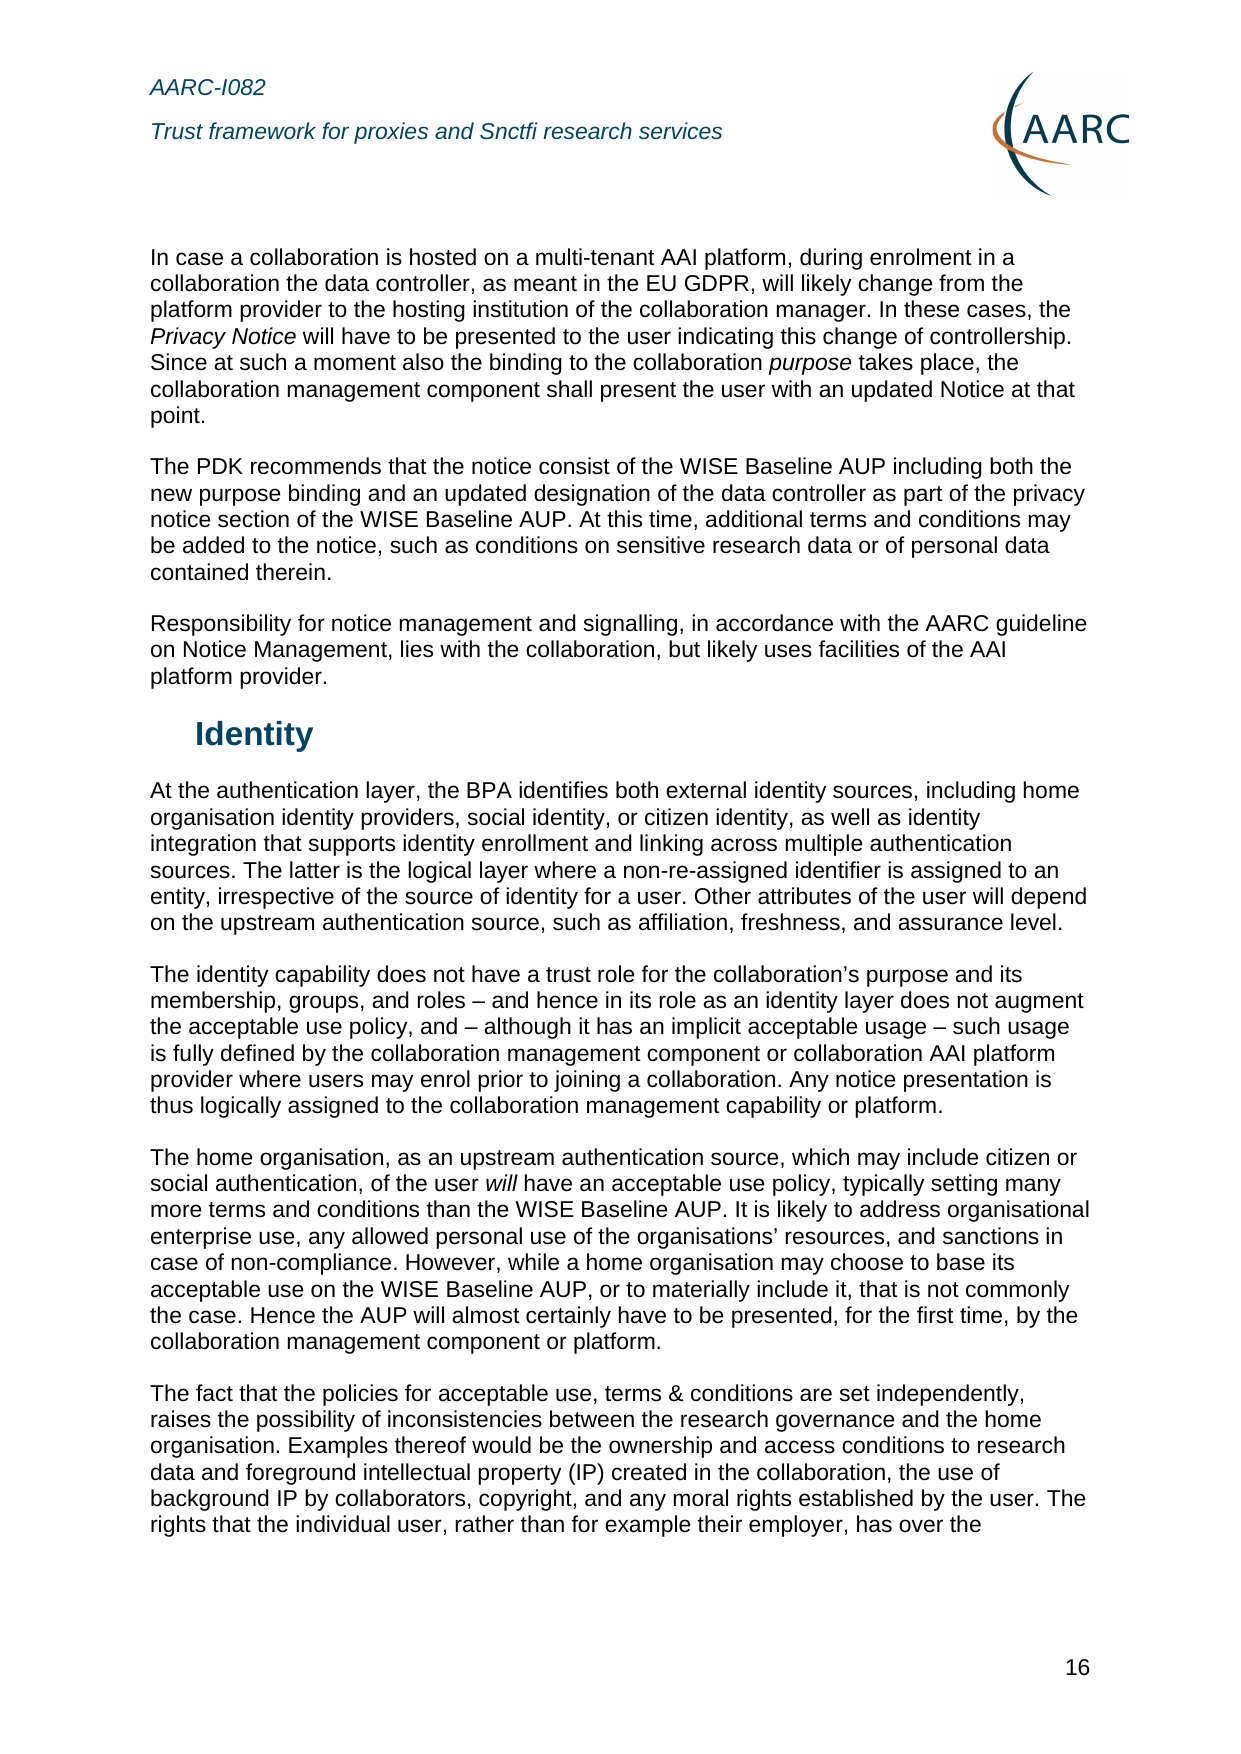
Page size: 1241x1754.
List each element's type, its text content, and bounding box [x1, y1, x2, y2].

text Responsibility for notice management and signalling, in accordance with the AARC guideline on Notice Management, lies with the collaboration, but likely uses facilities of the AAI platform provider. [150, 610, 1090, 689]
text At the authentication layer, the BPA identifies both external identity sources, including home organisation identity providers, social identity, or citizen identity, as well as identity integration that supports identity enrollment and linking across multiple authentication sources. The latter is the logical layer where a non-re-assigned identifier is assigned to an entity, irrespective of the source of identity for a user. Other attributes of the user will depend on the upstream authentication source, such as affiliation, freshness, and assurance level. [150, 777, 1090, 936]
text The PDK recommends that the notice consist of the WISE Baseline AUP including both the new purpose binding and an updated designation of the data controller as part of the privacy notice section of the WISE Baseline AUP. At this time, additional terms and conditions may be added to the notice, such as conditions on sensitive research data or of personal data contained therein. [150, 453, 1090, 585]
picture [992, 71, 1130, 196]
text The home organisation, as an upstream authentication source, which may include citizen or social authentication, of the user will have an acceptable use policy, typically setting many more terms and conditions than the WISE Baseline AUP. It is likely to address organisational enterprise use, any allowed personal use of the organisations’ resources, and sanctions in case of non-compliance. However, while a home organisation may choose to base its acceptable use on the WISE Baseline AUP, or to materially include it, that is not commonly the case. Hence the AUP will almost certainly have to be presented, for the first time, by the collaboration management component or platform. [150, 1144, 1090, 1354]
text In case a collaboration is hosted on a multi-tenant AAI platform, during enrolment in a collaboration the data controller, as meant in the EU GDPR, will likely change from the platform provider to the hosting institution of the collaboration manager. In these cases, the Privacy Notice will have to be presented to the user indicating this change of controllership. Since at such a moment also the binding to the collaboration purpose takes place, the collaboration management component shall present the user with an updated Notice at that point. [150, 244, 1090, 428]
text The identity capability does not have a trust role for the collaboration’s purpose and its membership, groups, and roles – and hence in its role as an identity layer does not augment the acceptable use policy, and – although it has an implicit acceptable usage – such usage is fully defined by the collaboration management component or collaboration AAI platform provider where users may enrol prior to joining a collaboration. Any notice presentation is thus logically assigned to the collaboration management capability or platform. [150, 961, 1090, 1119]
subtitle Identity [195, 714, 1090, 752]
text The fact that the policies for acceptable use, terms & conditions are set independently, raises the possibility of inconsistencies between the research governance and the home organisation. Examples thereof would be the ownership and access conditions to research data and foreground intellectual property (IP) created in the collaboration, the use of background IP by collaborators, copyright, and any moral rights established by the user. The rights that the individual user, rather than for example their employer, has over the [150, 1379, 1090, 1538]
